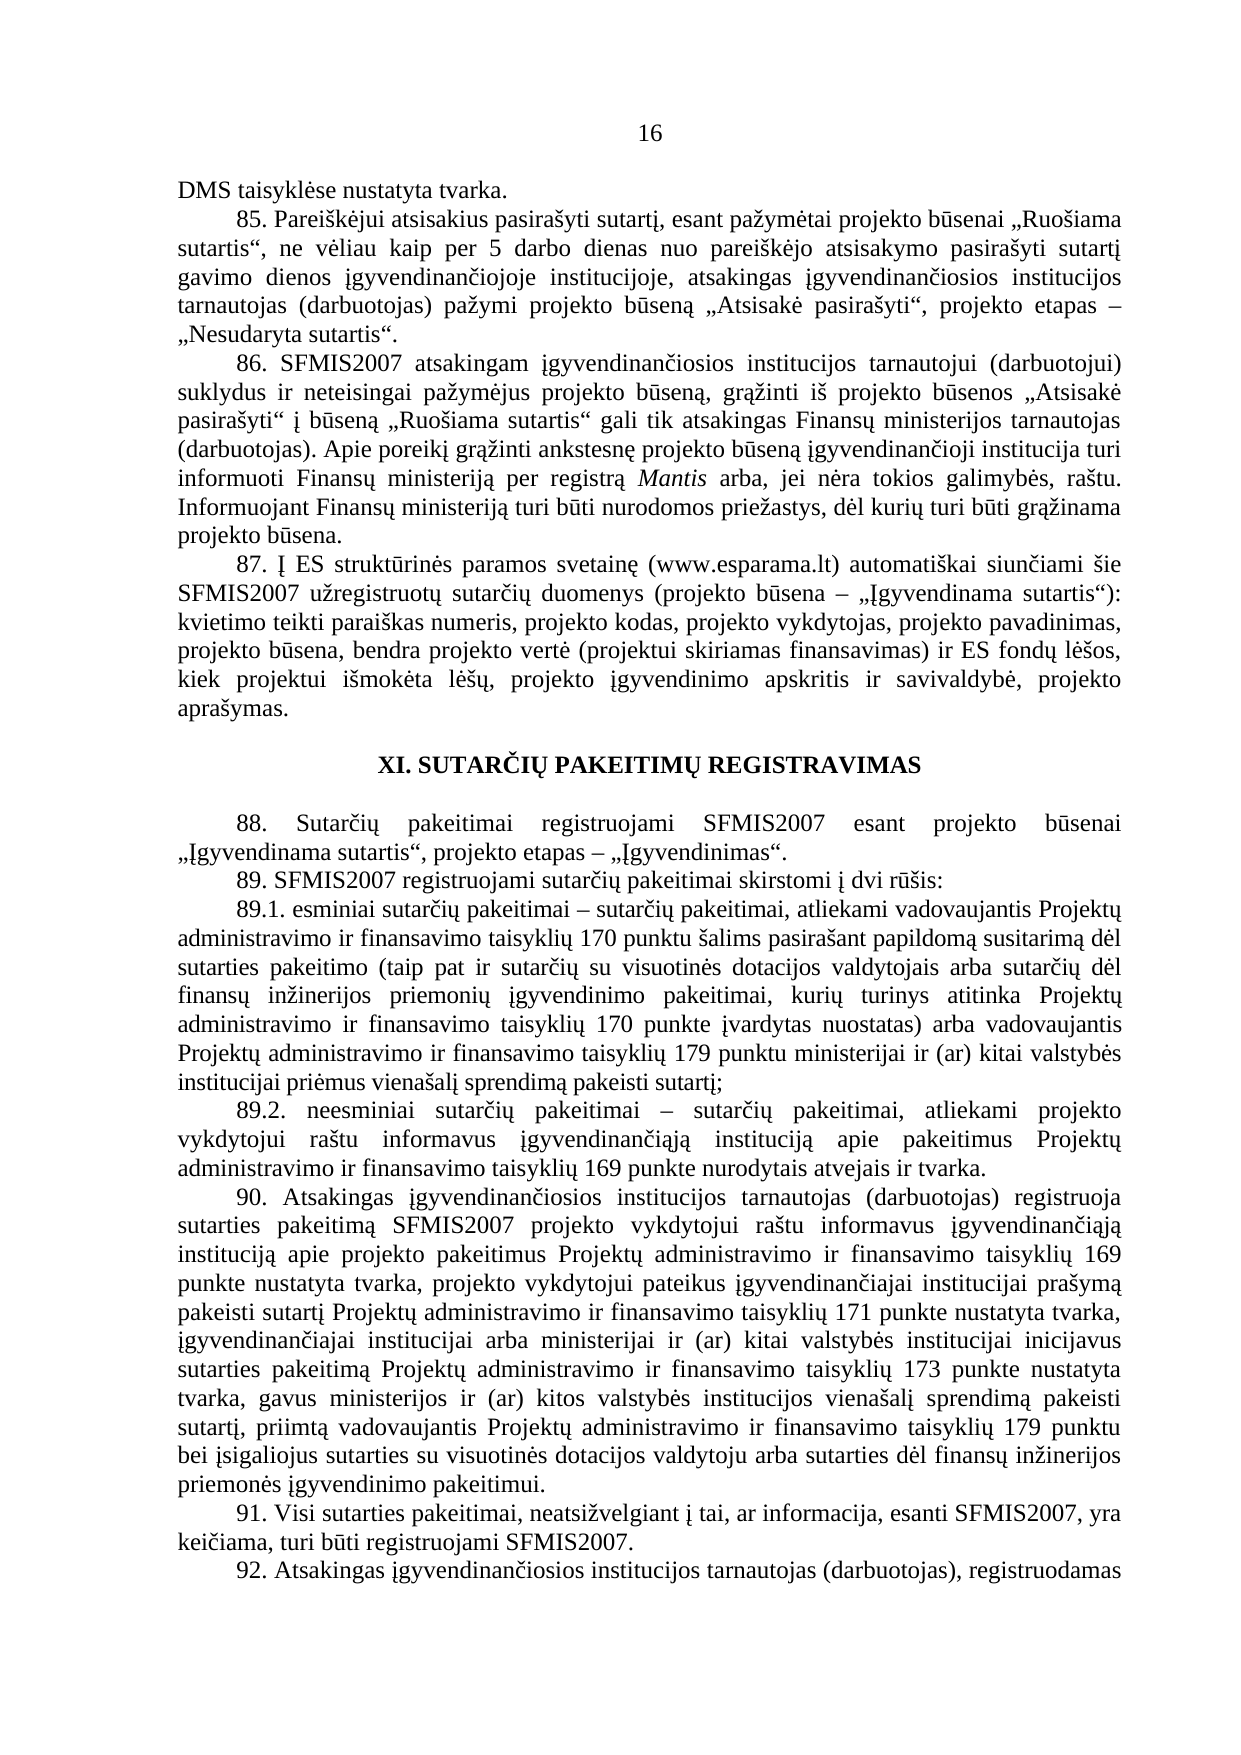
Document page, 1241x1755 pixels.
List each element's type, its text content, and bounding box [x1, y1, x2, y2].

text 86. SFMIS2007 atsakingam įgyvendinančiosios institucijos tarnautojui (darbuotojui) suklydus ir neteisingai pažymėjus projekto būseną, grąžinti iš projekto būsenos „Atsisakė pasirašyti“ į būseną „Ruošiama sutartis“ gali tik atsakingas Finansų ministerijos tarnautojas (darbuotojas). Apie poreikį grąžinti ankstesnę projekto būseną įgyvendinančioji institucija turi informuoti Finansų ministeriją per registrą Mantis arba, jei nėra tokios galimybės, raštu. Informuojant Finansų ministeriją turi būti nurodomos priežastys, dėl kurių turi būti grąžinama projekto būsena. [177, 348, 1122, 549]
text 85. Pareiškėjui atsisakius pasirašyti sutartį, esant pažymėtai projekto būsenai „Ruošiama sutartis“, ne vėliau kaip per 5 darbo dienas nuo pareiškėjo atsisakymo pasirašyti sutartį gavimo dienos įgyvendinančiojoje institucijoje, atsakingas įgyvendinančiosios institucijos tarnautojas (darbuotojas) pažymi projekto būseną „Atsisakė pasirašyti“, projekto etapas – „Nesudaryta sutartis“. [177, 204, 1122, 348]
text 89.2. neesminiai sutarčių pakeitimai – sutarčių pakeitimai, atliekami projekto vykdytojui raštu informavus įgyvendinančiąją instituciją apie pakeitimus Projektų administravimo ir finansavimo taisyklių 169 punkte nurodytais atvejais ir tvarka. [177, 1096, 1122, 1182]
text 87. Į ES struktūrinės paramos svetainę (www.esparama.lt) automatiškai siunčiami šie SFMIS2007 užregistruotų sutarčių duomenys (projekto būsena – „Įgyvendinama sutartis“): kvietimo teikti paraiškas numeris, projekto kodas, projekto vykdytojas, projekto pavadinimas, projekto būsena, bendra projekto vertė (projektui skiriamas finansavimas) ir ES fondų lėšos, kiek projektui išmokėta lėšų, projekto įgyvendinimo apskritis ir savivaldybė, projekto aprašymas. [177, 549, 1122, 722]
text DMS taisyklėse nustatyta tvarka. [177, 176, 1122, 204]
text 91. Visi sutarties pakeitimai, neatsižvelgiant į tai, ar informacija, esanti SFMIS2007, yra keičiama, turi būti registruojami SFMIS2007. [177, 1498, 1122, 1556]
text 88. Sutarčių pakeitimai registruojami SFMIS2007 esant projekto būsenai „Įgyvendinama sutartis“, projekto etapas – „Įgyvendinimas“. [177, 808, 1122, 866]
text 89.1. esminiai sutarčių pakeitimai – sutarčių pakeitimai, atliekami vadovaujantis Projektų administravimo ir finansavimo taisyklių 170 punktu šalims pasirašant papildomą susitarimą dėl sutarties pakeitimo (taip pat ir sutarčių su visuotinės dotacijos valdytojais arba sutarčių dėl finansų inžinerijos priemonių įgyvendinimo pakeitimai, kurių turinys atitinka Projektų administravimo ir finansavimo taisyklių 170 punkte įvardytas nuostatas) arba vadovaujantis Projektų administravimo ir finansavimo taisyklių 179 punktu ministerijai ir (ar) kitai valstybės institucijai priėmus vienašalį sprendimą pakeisti sutartį; [177, 894, 1122, 1096]
text 90. Atsakingas įgyvendinančiosios institucijos tarnautojas (darbuotojas) registruoja sutarties pakeitimą SFMIS2007 projekto vykdytojui raštu informavus įgyvendinančiąją instituciją apie projekto pakeitimus Projektų administravimo ir finansavimo taisyklių 169 punkte nustatyta tvarka, projekto vykdytojui pateikus įgyvendinančiajai institucijai prašymą pakeisti sutartį Projektų administravimo ir finansavimo taisyklių 171 punkte nustatyta tvarka, įgyvendinančiajai institucijai arba ministerijai ir (ar) kitai valstybės institucijai inicijavus sutarties pakeitimą Projektų administravimo ir finansavimo taisyklių 173 punkte nustatyta tvarka, gavus ministerijos ir (ar) kitos valstybės institucijos vienašalį sprendimą pakeisti sutartį, priimtą vadovaujantis Projektų administravimo ir finansavimo taisyklių 179 punktu bei įsigaliojus sutarties su visuotinės dotacijos valdytoju arba sutarties dėl finansų inžinerijos priemonės įgyvendinimo pakeitimui. [177, 1182, 1122, 1498]
text 89. SFMIS2007 registruojami sutarčių pakeitimai skirstomi į dvi rūšis: [177, 866, 1122, 894]
text XI. SUTARČIŲ PAKEITIMŲ REGISTRAVIMAS [177, 751, 1122, 779]
text 92. Atsakingas įgyvendinančiosios institucijos tarnautojas (darbuotojas), registruodamas [177, 1556, 1122, 1584]
